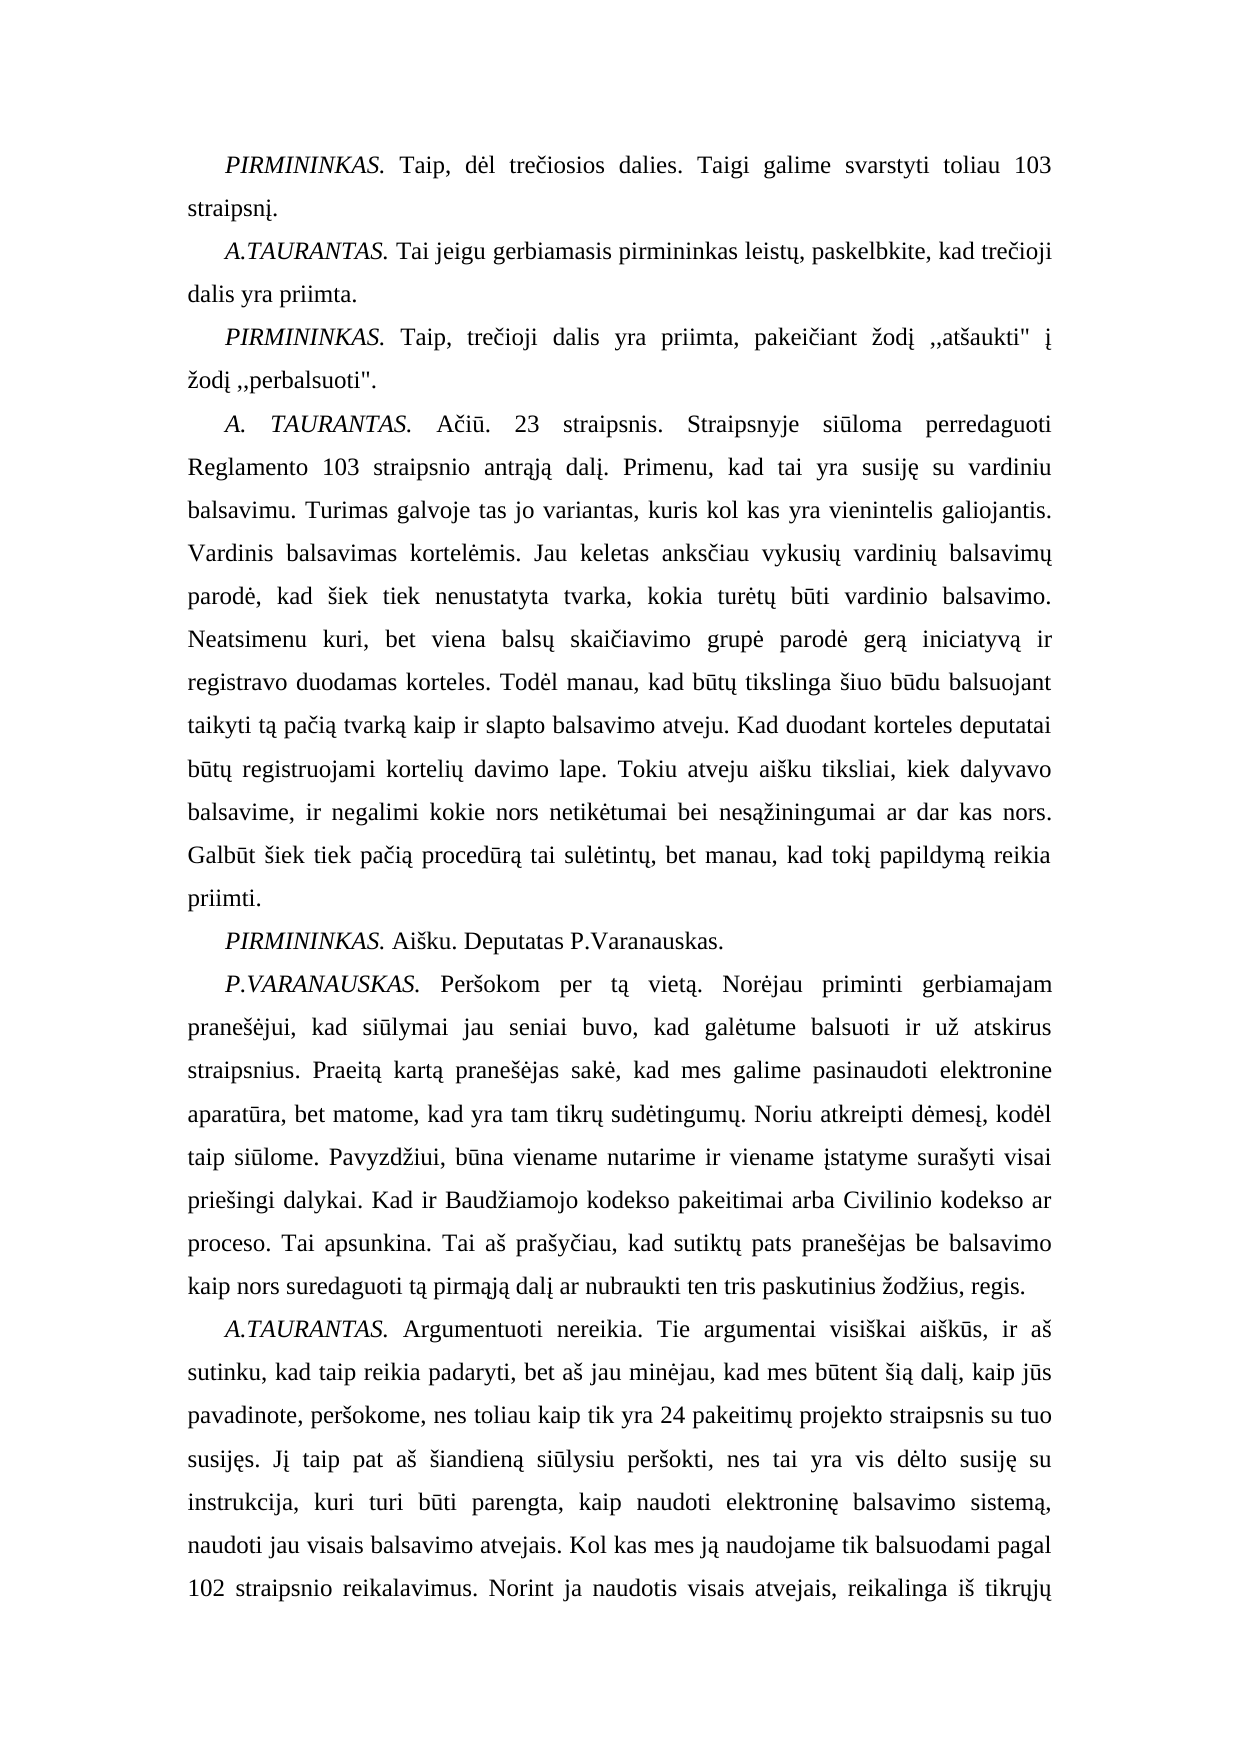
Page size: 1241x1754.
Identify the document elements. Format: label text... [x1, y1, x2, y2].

text A.TAURANTAS. Argumentuoti nereikia. Tie argumentai visiškai aiškūs, ir aš sutinku, kad taip reikia padaryti, bet aš jau minėjau, kad mes būtent šią dalį, kaip jūs pavadinote, peršokome, nes toliau kaip tik yra 24 pakeitimų projekto straipsnis su tuo susijęs. Jį taip pat aš šiandieną siūlysiu peršokti, nes tai yra vis dėlto susiję su instrukcija, kuri turi būti parengta, kaip naudoti elektroninę balsavimo sistemą, naudoti jau visais balsavimo atvejais. Kol kas mes ją naudojame tik balsuodami pagal 102 straipsnio reikalavimus. Norint ja naudotis visais atvejais, reikalinga iš tikrųjų [187, 1314, 1053, 1602]
text P.VARANAUSKAS. Peršokom per tą vietą. Norėjau priminti gerbiamajam pranešėjui, kad siūlymai jau seniai buvo, kad galėtume balsuoti ir už atskirus straipsnius. Praeitą kartą pranešėjas sakė, kad mes galime pasinaudoti elektronine aparatūra, bet matome, kad yra tam tikrų sudėtingumų. Noriu atkreipti dėmesį, kodėl taip siūlome. Pavyzdžiui, būna viename nutarime ir viename įstatyme surašyti visai priešingi dalykai. Kad ir Baudžiamojo kodekso pakeitimai arba Civilinio kodekso ar proceso. Tai apsunkina. Tai aš prašyčiau, kad sutiktų pats pranešėjas be balsavimo kaip nors suredaguoti tą pirmąją dalį ar nubraukti ten tris paskutinius žodžius, regis. [187, 969, 1053, 1300]
text PIRMININKAS. Aišku. Deputatas P.Varanauskas. [187, 926, 1053, 955]
text A.TAURANTAS. Tai jeigu gerbiamasis pirmininkas leistų, paskelbkite, kad trečioji dalis yra priimta. [187, 236, 1053, 308]
text PIRMININKAS. Taip, trečioji dalis yra priimta, pakeičiant žodį ,,atšaukti" į žodį ,,perbalsuoti". [187, 322, 1053, 394]
text A. TAURANTAS. Ačiū. 23 straipsnis. Straipsnyje siūloma perredaguoti Reglamento 103 straipsnio antrąją dalį. Primenu, kad tai yra susiję su vardiniu balsavimu. Turimas galvoje tas jo variantas, kuris kol kas yra vienintelis galiojantis. Vardinis balsavimas kortelėmis. Jau keletas anksčiau vykusių vardinių balsavimų parodė, kad šiek tiek nenustatyta tvarka, kokia turėtų būti vardinio balsavimo. Neatsimenu kuri, bet viena balsų skaičiavimo grupė parodė gerą iniciatyvą ir registravo duodamas korteles. Todėl manau, kad būtų tikslinga šiuo būdu balsuojant taikyti tą pačią tvarką kaip ir slapto balsavimo atveju. Kad duodant korteles deputatai būtų registruojami kortelių davimo lape. Tokiu atveju aišku tiksliai, kiek dalyvavo balsavime, ir negalimi kokie nors netikėtumai bei nesąžiningumai ar dar kas nors. Galbūt šiek tiek pačią procedūrą tai sulėtintų, bet manau, kad tokį papildymą reikia priimti. [187, 409, 1053, 912]
text PIRMININKAS. Taip, dėl trečiosios dalies. Taigi galime svarstyti toliau 103 straipsnį. [187, 150, 1053, 222]
